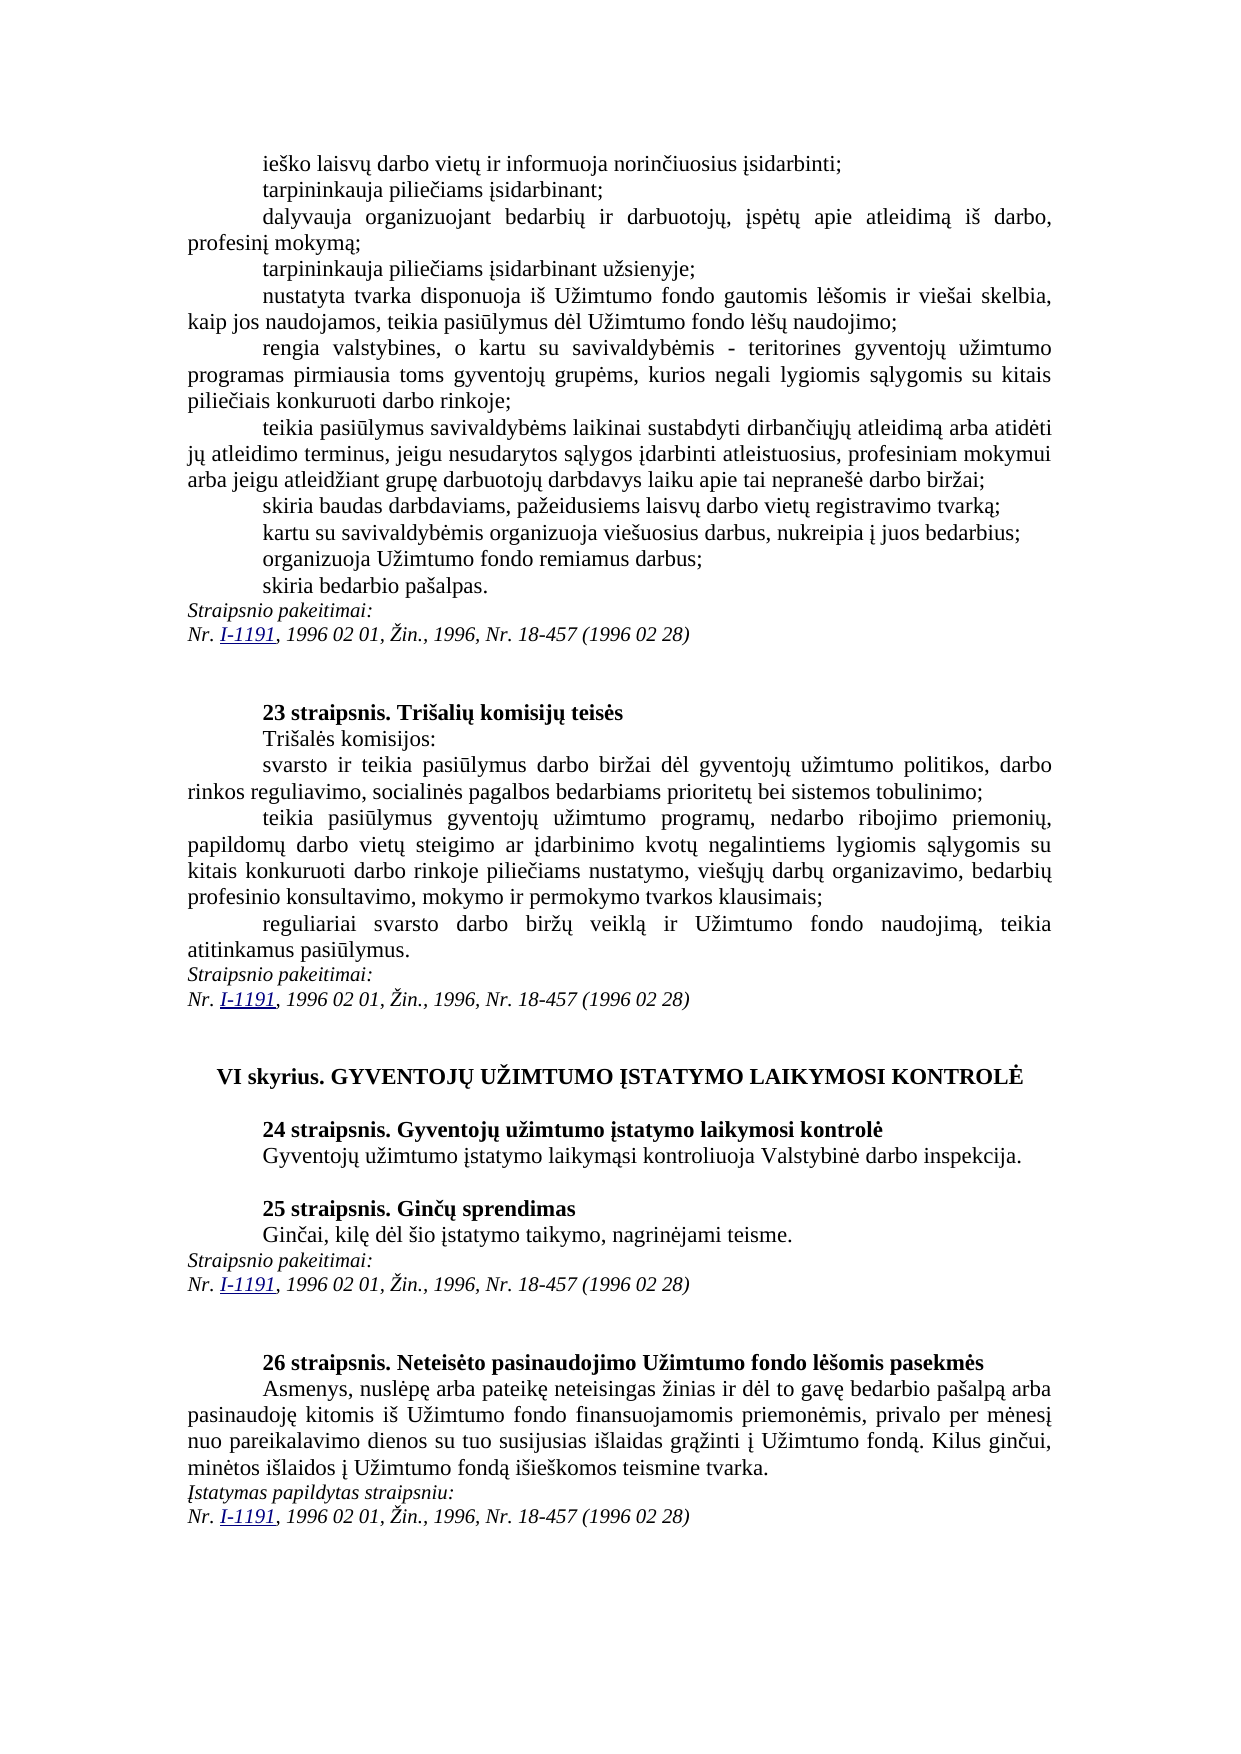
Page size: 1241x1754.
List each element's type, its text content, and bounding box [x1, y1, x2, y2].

text 24 straipsnis. Gyventojų užimtumo įstatymo laikymosi kontrolė [187, 1116, 1053, 1142]
text Ginčai, kilę dėl šio įstatymo taikymo, nagrinėjami teisme. [187, 1221, 1053, 1248]
text VI skyrius. GYVENTOJŲ UŽIMTUMO ĮSTATYMO LAIKYMOSI KONTROLĖ [187, 1063, 1053, 1089]
text teikia pasiūlymus gyventojų užimtumo programų, nedarbo ribojimo priemonių, papildomų darbo vietų steigimo ar įdarbinimo kvotų negalintiems lygiomis sąlygomis su kitais konkuruoti darbo rinkoje piliečiams nustatymo, viešųjų darbų organizavimo, bedarbių profesinio konsultavimo, mokymo ir permokymo tvarkos klausimais; [187, 804, 1053, 910]
text skiria bedarbio pašalpas. [187, 572, 1053, 598]
text ieško laisvų darbo vietų ir informuoja norinčiuosius įsidarbinti; [187, 150, 1053, 176]
text nustatyta tvarka disponuoja iš Užimtumo fondo gautomis lėšomis ir viešai skelbia, kaip jos naudojamos, teikia pasiūlymus dėl Užimtumo fondo lėšų naudojimo; [187, 282, 1053, 334]
text tarpininkauja piliečiams įsidarbinant užsienyje; [187, 255, 1053, 282]
text Gyventojų užimtumo įstatymo laikymąsi kontroliuoja Valstybinė darbo inspekcija. [187, 1142, 1053, 1169]
text Nr. I-1191, 1996 02 01, Žin., 1996, Nr. 18-457 (1996 02 28) [187, 1504, 1053, 1528]
text Straipsnio pakeitimai: [187, 598, 1053, 622]
text dalyvauja organizuojant bedarbių ir darbuotojų, įspėtų apie atleidimą iš darbo, profesinį mokymą; [187, 203, 1053, 255]
text Nr. I-1191, 1996 02 01, Žin., 1996, Nr. 18-457 (1996 02 28) [187, 1272, 1053, 1296]
text 25 straipsnis. Ginčų sprendimas [187, 1195, 1053, 1221]
text kartu su savivaldybėmis organizuoja viešuosius darbus, nukreipia į juos bedarbius; [187, 519, 1053, 545]
text skiria baudas darbdaviams, pažeidusiems laisvų darbo vietų registravimo tvarką; [187, 493, 1053, 519]
text organizuoja Užimtumo fondo remiamus darbus; [187, 545, 1053, 572]
text Nr. I-1191, 1996 02 01, Žin., 1996, Nr. 18-457 (1996 02 28) [187, 986, 1053, 1011]
text rengia valstybines, o kartu su savivaldybėmis - teritorines gyventojų užimtumo programas pirmiausia toms gyventojų grupėms, kurios negali lygiomis sąlygomis su kitais piliečiais konkuruoti darbo rinkoje; [187, 334, 1053, 413]
text Straipsnio pakeitimai: [187, 962, 1053, 986]
text reguliariai svarsto darbo biržų veiklą ir Užimtumo fondo naudojimą, teikia atitinkamus pasiūlymus. [187, 910, 1053, 962]
text Trišalės komisijos: [187, 725, 1053, 752]
text teikia pasiūlymus savivaldybėms laikinai sustabdyti dirbančiųjų atleidimą arba atidėti jų atleidimo terminus, jeigu nesudarytos sąlygos įdarbinti atleistuosius, profesiniam mokymui arba jeigu atleidžiant grupę darbuotojų darbdavys laiku apie tai nepranešė darbo biržai; [187, 413, 1053, 493]
text Asmenys, nuslėpę arba pateikę neteisingas žinias ir dėl to gavę bedarbio pašalpą arba pasinaudoję kitomis iš Užimtumo fondo finansuojamomis priemonėmis, privalo per mėnesį nuo pareikalavimo dienos su tuo susijusias išlaidas grąžinti į Užimtumo fondą. Kilus ginčui, minėtos išlaidos į Užimtumo fondą išieškomos teismine tvarka. [187, 1375, 1053, 1480]
text 26 straipsnis. Neteisėto pasinaudojimo Užimtumo fondo lėšomis pasekmės [187, 1348, 1053, 1375]
text 23 straipsnis. Trišalių komisijų teisės [187, 699, 1053, 725]
text Nr. I-1191, 1996 02 01, Žin., 1996, Nr. 18-457 (1996 02 28) [187, 622, 1053, 646]
text Straipsnio pakeitimai: [187, 1248, 1053, 1272]
text Įstatymas papildytas straipsniu: [187, 1480, 1053, 1504]
text svarsto ir teikia pasiūlymus darbo biržai dėl gyventojų užimtumo politikos, darbo rinkos reguliavimo, socialinės pagalbos bedarbiams prioritetų bei sistemos tobulinimo; [187, 752, 1053, 804]
text tarpininkauja piliečiams įsidarbinant; [187, 176, 1053, 203]
